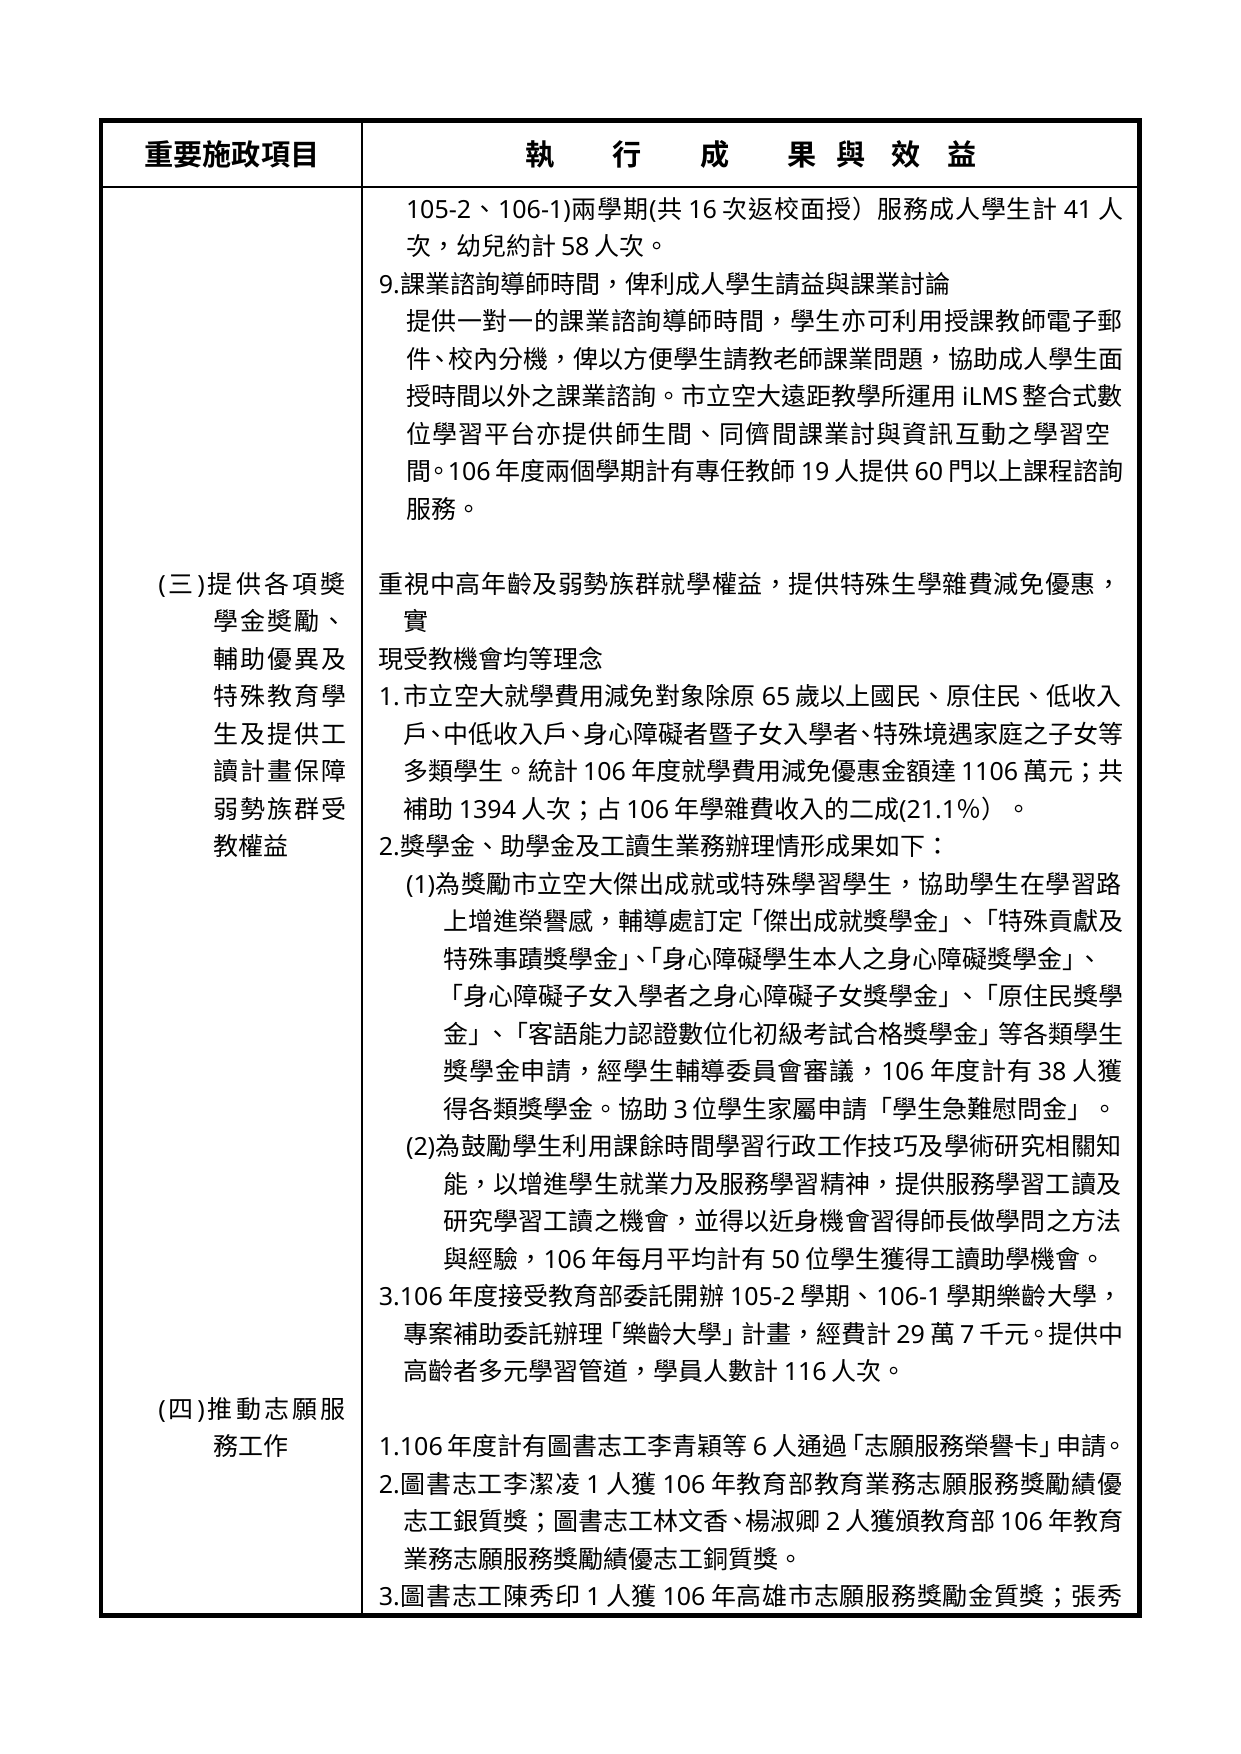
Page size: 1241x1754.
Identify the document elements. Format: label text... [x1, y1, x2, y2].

table_header 重要施政項目 [103, 123, 361, 186]
table_cell 教學研究及訓輔 一、推動教務行政 (一)積極招生、拓展生源，持續推動終身學習與繼續教育理念，致力成為實用取向的幸福大學 (二)提升學生學習成效、健全教務行政 (三)規劃審議優質課程 (四)設置認證課程 (五)辦理教師專業成長研習活動 二、提升奬勵研究 (一)城市相關議題業務 (二)奬勵教師學術研究 三、製作遠距教學媒體 (一)提升城市開放大學數位學習平台功能 (二)製作廣播教學節目 (三)製作電視教學節目 (四)教師自製網路教學節目 四、落實學生輔導 (一)輔導、補助及培植市立空大學生社團及各項自治組織 (二)學生輔導、諮商服務暨活動 (三)提供各項奬學金奬勵、輔助優異及特殊教育學生及提供工讀計畫保障弱勢族群受教權益 (四)推動志願服務工作 (五)建立校友網絡，凝聚向心力，積極回饋母校 五、加強資訊安全管理 六、提升資訊服務品質 推廣教育計畫 籌辦各種職業訓 練專班 其他教學及活動計畫 一、校務發展基金捐贈計畫 二、刊物編撰落實學校與學生間訊息傳遞 一般建築及設備計畫 教學大樓３D彩 繪 伍、行政管理 一、提升人力資源管理 二、改善行政效能及服務品質 三、建立持續改善與品質保證機制 [103, 188, 361, 1613]
table_header 執 行 成 果 與 效 益 [363, 123, 1137, 186]
table_cell 105-2、106-1)兩學期(共16次返校面授）服務成人學生計41人次，幼兒約計58人次。 9.課業諮詢導師時間，俾利成人學生請益與課業討論 提供一對一的課業諮詢導師時間，學生亦可利用授課教師電子郵件、校內分機，俾以方便學生請教老師課業問題，協助成人學生面授時間以外之課業諮詢。市立空大遠距教學所運用iLMS整合式數位學習平台亦提供師生間、同儕間課業討與資訊互動之學習空間。106年度兩個學期計有專任教師19人提供60門以上課程諮詢服務。 重視中高年齡及弱勢族群就學權益，提供特殊生學雜費減免優惠，實 現受教機會均等理念 市立空大就學費用減免對象除原65歲以上國民、原住民、低收入戶、中低收入戶、身心障礙者暨子女入學者、特殊境遇家庭之子女等多類學生。統計106年度就學費用減免優惠金額達1106萬元；共補助1394人次；占106年學雜費收入的二成(21.1％）。 2.獎學金、助學金及工讀生業務辦理情形成果如下： (1)為獎勵市立空大傑出成就或特殊學習學生，協助學生在學習路上增進榮譽感，輔導處訂定「傑出成就獎學金」、「特殊貢獻及特殊事蹟獎學金」、「身心障礙學生本人之身心障礙獎學金」、「身心障礙子女入學者之身心障礙子女獎學金」、「原住民獎學金」、「客語能力認證數位化初級考試合格獎學金」等各類學生獎學金申請，經學生輔導委員會審議，106年度計有38人獲得各類獎學金。協助3位學生家屬申請「學生急難慰問金」。 (2)為鼓勵學生利用課餘時間學習行政工作技巧及學術研究相關知能，以增進學生就業力及服務學習精神，提供服務學習工讀及研究學習工讀之機會，並得以近身機會習得師長做學問之方法與經驗，106年每月平均計有50位學生獲得工讀助學機會。 3.106年度接受教育部委託開辦105-2學期、106-1學期樂齡大學，專案補助委託辦理「樂齡大學」計畫，經費計29萬7千元。提供中高齡者多元學習管道，學員人數計116人次。 1.106年度計有圖書志工李青穎等6人通過「志願服務榮譽卡」申請。 2.圖書志工李潔凌1人獲106年教育部教育業務志願服務獎勵績優志工銀質獎；圖書志工林文香、楊淑卿2人獲頒教育部106年教育業務志願服務獎勵績優志工銅質獎。 3.圖書志工陳秀印1人獲106年高雄市志願服務獎勵金質獎；張秀 [363, 188, 1137, 1613]
